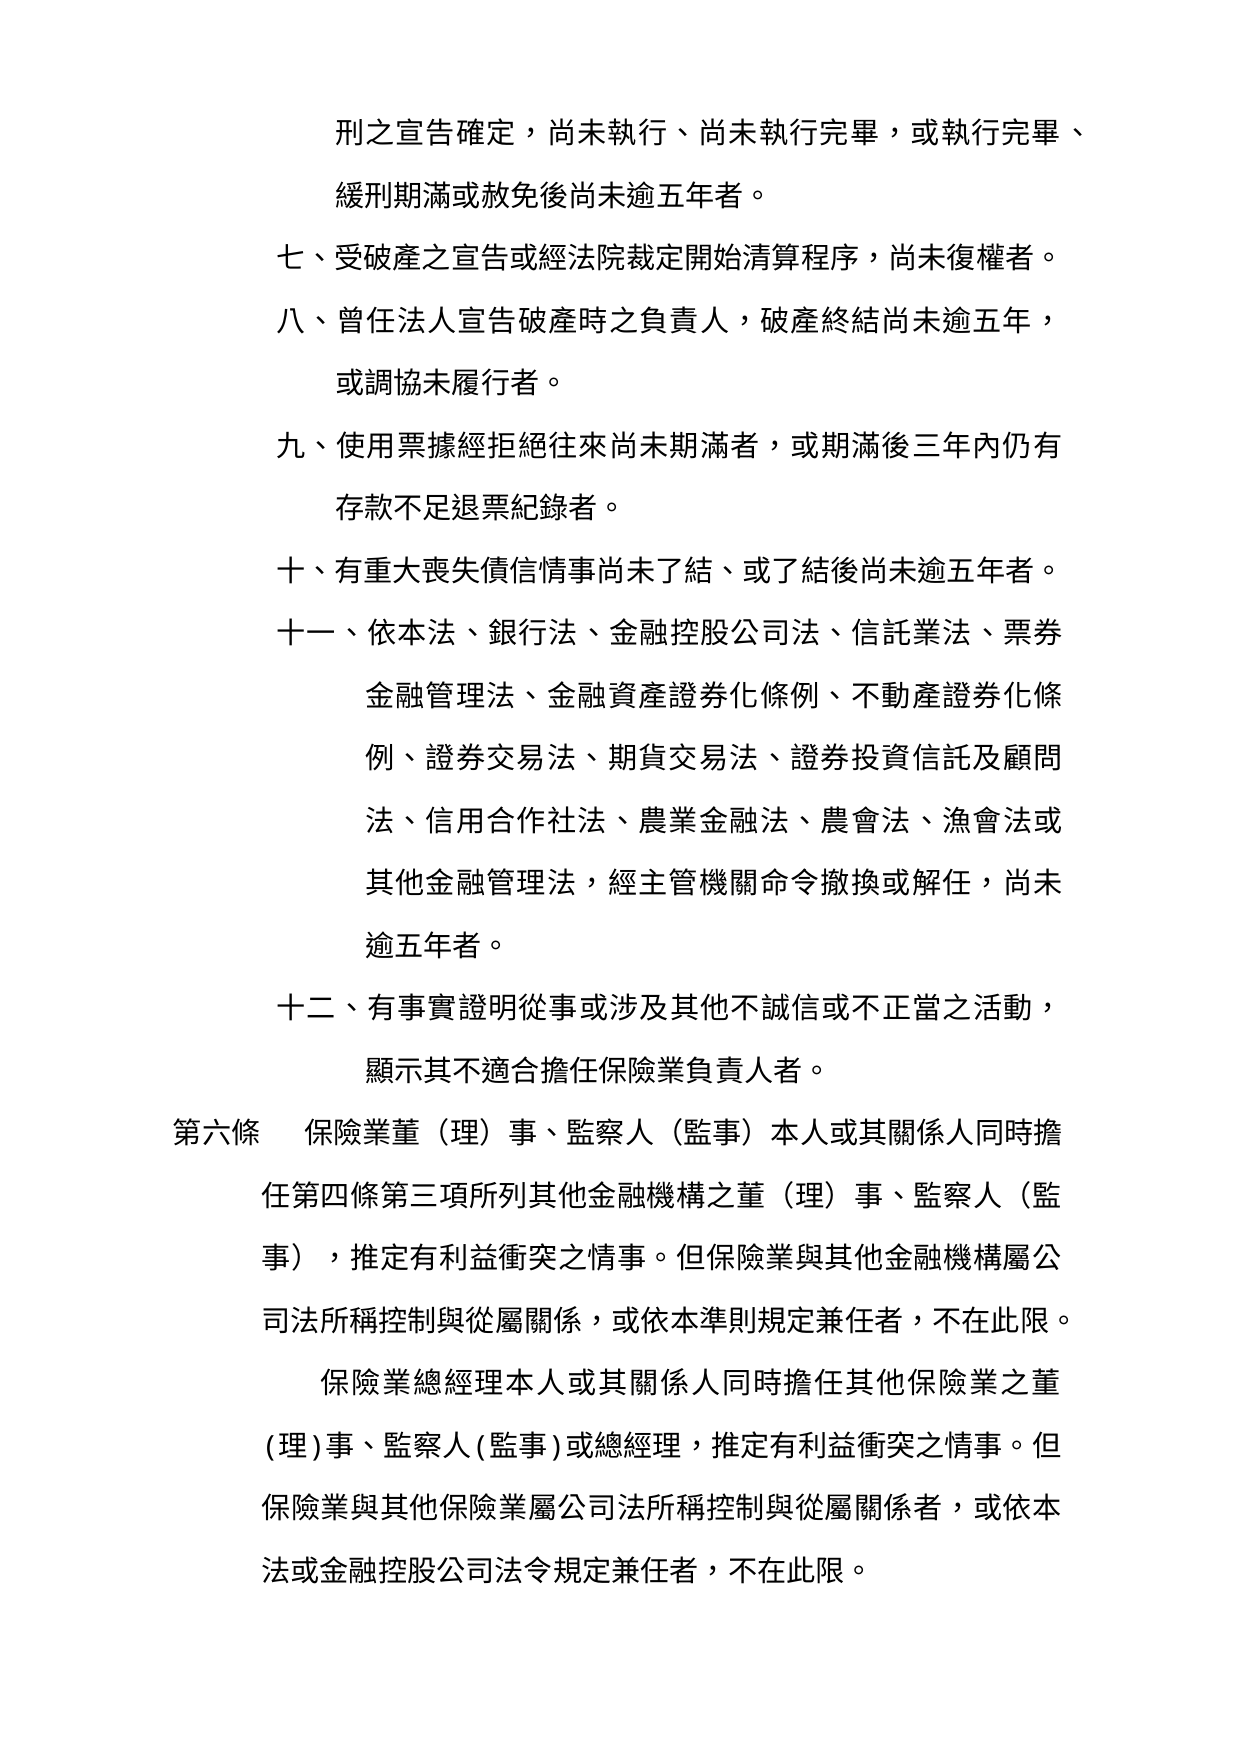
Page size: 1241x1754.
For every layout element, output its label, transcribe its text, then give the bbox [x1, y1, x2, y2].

text 保險業總經理本人或其關係人同時擔任其他保險業之董(理)事、監察人(監事)或總經理，推定有利益衝突之情事。但保險業與其他保險業屬公司法所稱控制與從屬關係者，或依本法或金融控股公司法令規定兼任者，不在此限。 [261, 1339, 1063, 1589]
text 第六條 保險業董（理）事、監察人（監事）本人或其關係人同時擔任第四條第三項所列其他金融機構之董（理）事、監察人（監事），推定有利益衝突之情事。但保險業與其他金融機構屬公司法所稱控制與從屬關係，或依本準則規定兼任者，不在此限。 [173, 1089, 1063, 1339]
text 十二、有事實證明從事或涉及其他不誠信或不正當之活動，顯示其不適合擔任保險業負責人者。 [276, 964, 1063, 1089]
text 六、違反本法、銀行法、金融控股公司法、信託業法、票券金融管理法、金融資產證券化條例、不動產證券化條例、證券交易法、期貨交易法、證券投資信託及顧問法、管理外匯條例、信用合作社法、農業金融法、農會法、漁會法、洗錢防制法、資恐防制法或其他金融管理法，受刑之宣告確定，尚未執行、尚未執行完畢，或執行完畢、緩刑期滿或赦免後尚未逾五年者。 [276, 89, 1063, 214]
text 七、受破產之宣告或經法院裁定開始清算程序，尚未復權者。 [276, 214, 1063, 277]
text 九、使用票據經拒絕往來尚未期滿者，或期滿後三年內仍有存款不足退票紀錄者。 [276, 402, 1063, 527]
text 十一、依本法、銀行法、金融控股公司法、信託業法、票券金融管理法、金融資產證券化條例、不動產證券化條例、證券交易法、期貨交易法、證券投資信託及顧問法、信用合作社法、農業金融法、農會法、漁會法或其他金融管理法，經主管機關命令撤換或解任，尚未逾五年者。 [276, 589, 1063, 964]
text 八、曾任法人宣告破產時之負責人，破產終結尚未逾五年，或調協未履行者。 [276, 277, 1063, 402]
text 十、有重大喪失債信情事尚未了結、或了結後尚未逾五年者。 [276, 527, 1063, 589]
